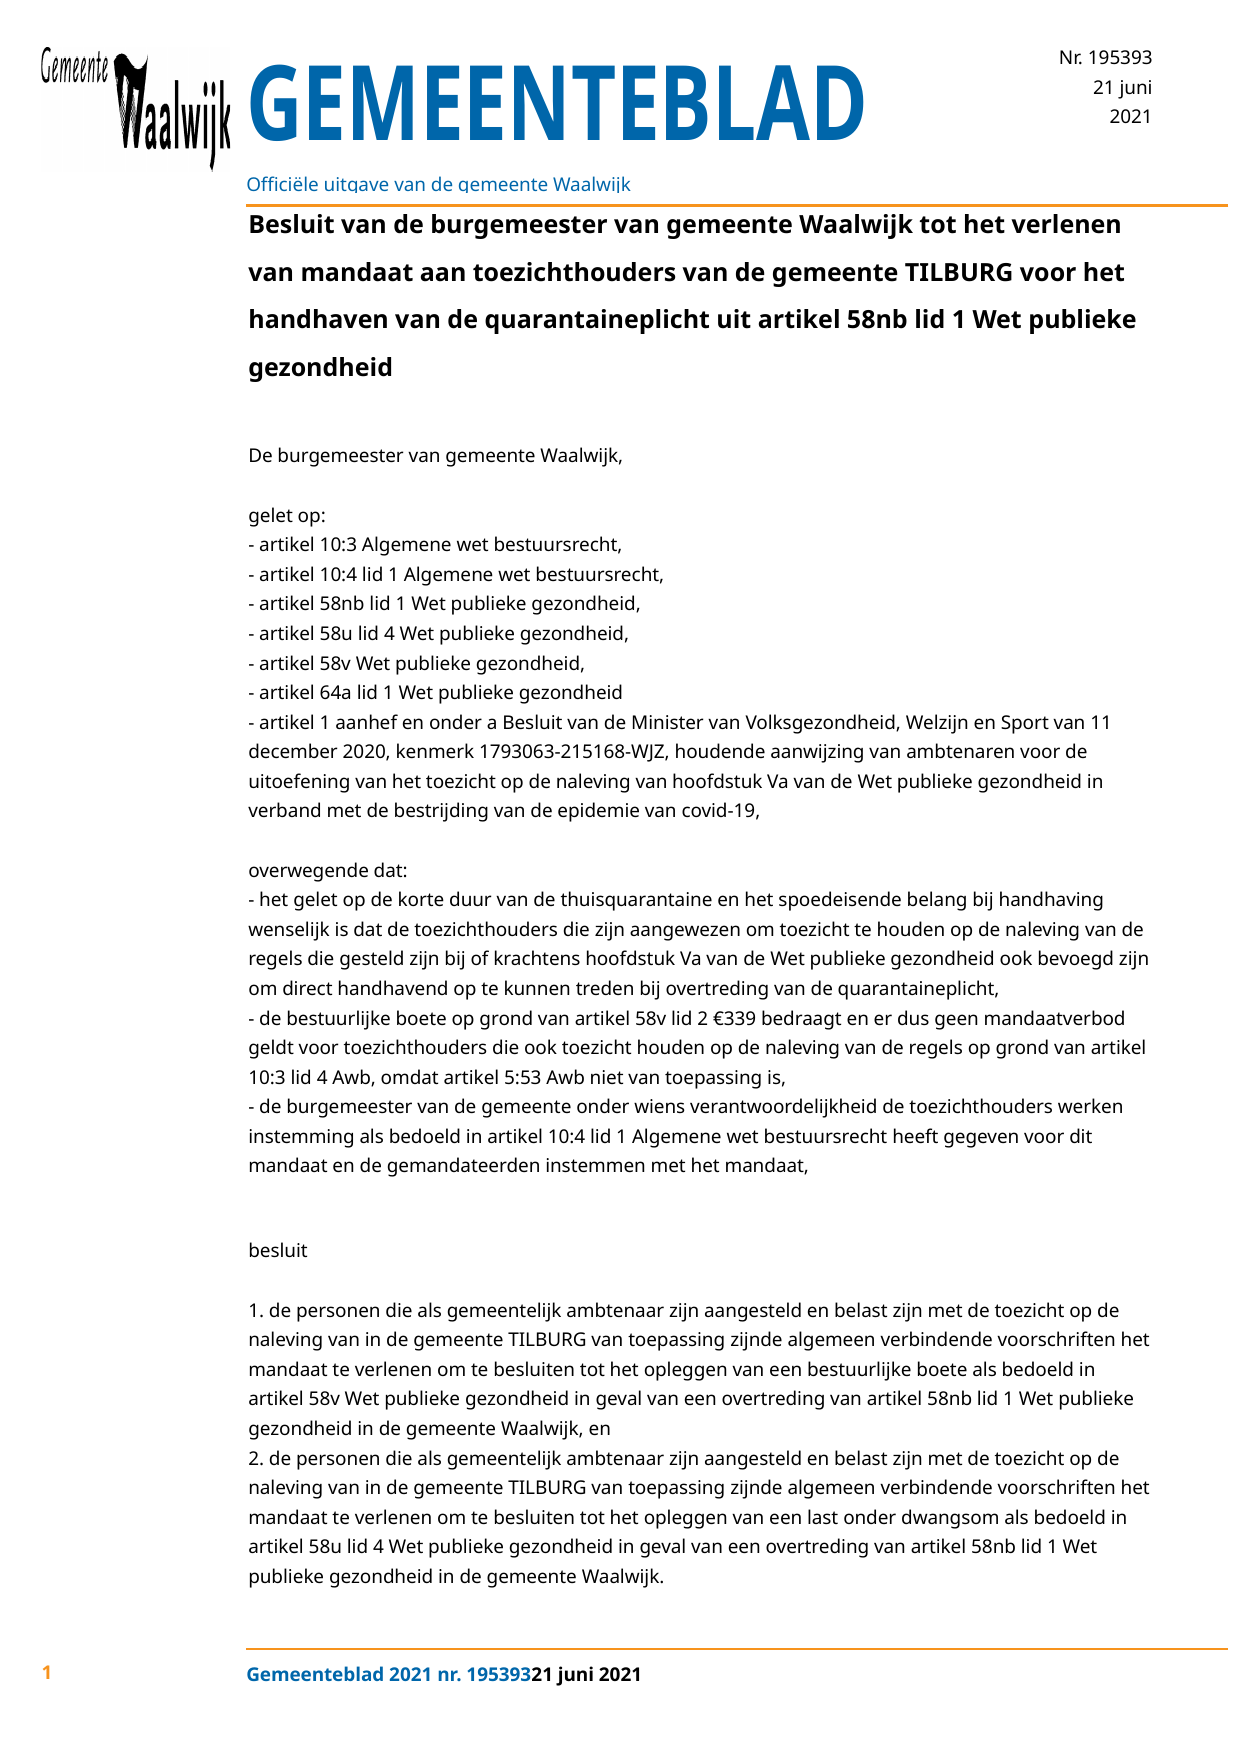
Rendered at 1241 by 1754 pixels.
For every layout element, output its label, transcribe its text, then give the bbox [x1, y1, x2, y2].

text Besluit van de burgemeester van gemeente Waalwijk tot het verlenen van mandaat aan toezichthouders van de gemeente TILBURG voor het handhaven van de quarantaineplicht uit artikel 58nb lid 1 Wet publieke gezondheid [248, 207, 1152, 384]
text - de bestuurlijke boete op grond van artikel 58v lid 2 €339 bedraagt en er dus geen mandaatverbod geldt voor toezichthouders die ook toezicht houden op de naleving van de regels op grond van artikel 10:3 lid 4 Awb, omdat artikel 5:53 Awb niet van toepassing is, [248, 1005, 1152, 1090]
text - artikel 58v Wet publieke gezondheid, [248, 650, 1152, 676]
text - artikel 58nb lid 1 Wet publieke gezondheid, [248, 591, 1152, 616]
text - artikel 10:3 Algemene wet bestuursrecht, [248, 531, 1152, 557]
text - artikel 64a lid 1 Wet publieke gezondheid [248, 679, 1152, 705]
text - artikel 10:4 lid 1 Algemene wet bestuursrecht, [248, 561, 1152, 587]
text 2. de personen die als gemeentelijk ambtenaar zijn aangesteld en belast zijn met de toezicht op de naleving van in de gemeente TILBURG van toepassing zijnde algemeen verbindende voorschriften het mandaat te verlenen om te besluiten tot het opleggen van een last onder dwangsom als bedoeld in artikel 58u lid 4 Wet publieke gezondheid in geval van een overtreding van artikel 58nb lid 1 Wet publieke gezondheid in de gemeente Waalwijk. [248, 1445, 1152, 1589]
text - het gelet op de korte duur van de thuisquarantaine en het spoedeisende belang bij handhaving wenselijk is dat de toezichthouders die zijn aangewezen om toezicht te houden op de naleving van de regels die gesteld zijn bij of krachtens hoofdstuk Va van de Wet publieke gezondheid ook bevoegd zijn om direct handhavend op te kunnen treden bij overtreding van de quarantaineplicht, [248, 886, 1152, 1001]
text gelet op: [248, 502, 1152, 528]
text - de burgemeester van de gemeente onder wiens verantwoordelijkheid de toezichthouders werken instemming als bedoeld in artikel 10:4 lid 1 Algemene wet bestuursrecht heeft gegeven voor dit mandaat en de gemandateerden instemmen met het mandaat, [248, 1093, 1152, 1178]
text besluit [248, 1238, 1152, 1263]
picture [41, 47, 231, 172]
text - artikel 1 aanhef en onder a Besluit van de Minister van Volksgezondheid, Welzijn en Sport van 11 december 2020, kenmerk 1793063-215168-WJZ, houdende aanwijzing van ambtenaren voor de uitoefening van het toezicht op de naleving van hoofdstuk Va van de Wet publieke gezondheid in verband met de bestrijding van de epidemie van covid-19, [248, 709, 1152, 823]
text - artikel 58u lid 4 Wet publieke gezondheid, [248, 620, 1152, 646]
text 1. de personen die als gemeentelijk ambtenaar zijn aangesteld en belast zijn met de toezicht op de naleving van in de gemeente TILBURG van toepassing zijnde algemeen verbindende voorschriften het mandaat te verlenen om te besluiten tot het opleggen van een bestuurlijke boete als bedoeld in artikel 58v Wet publieke gezondheid in geval van een overtreding van artikel 58nb lid 1 Wet publieke gezondheid in de gemeente Waalwijk, en [248, 1297, 1152, 1441]
text De burgemeester van gemeente Waalwijk, [248, 443, 1152, 468]
text overwegende dat: [248, 857, 1152, 883]
